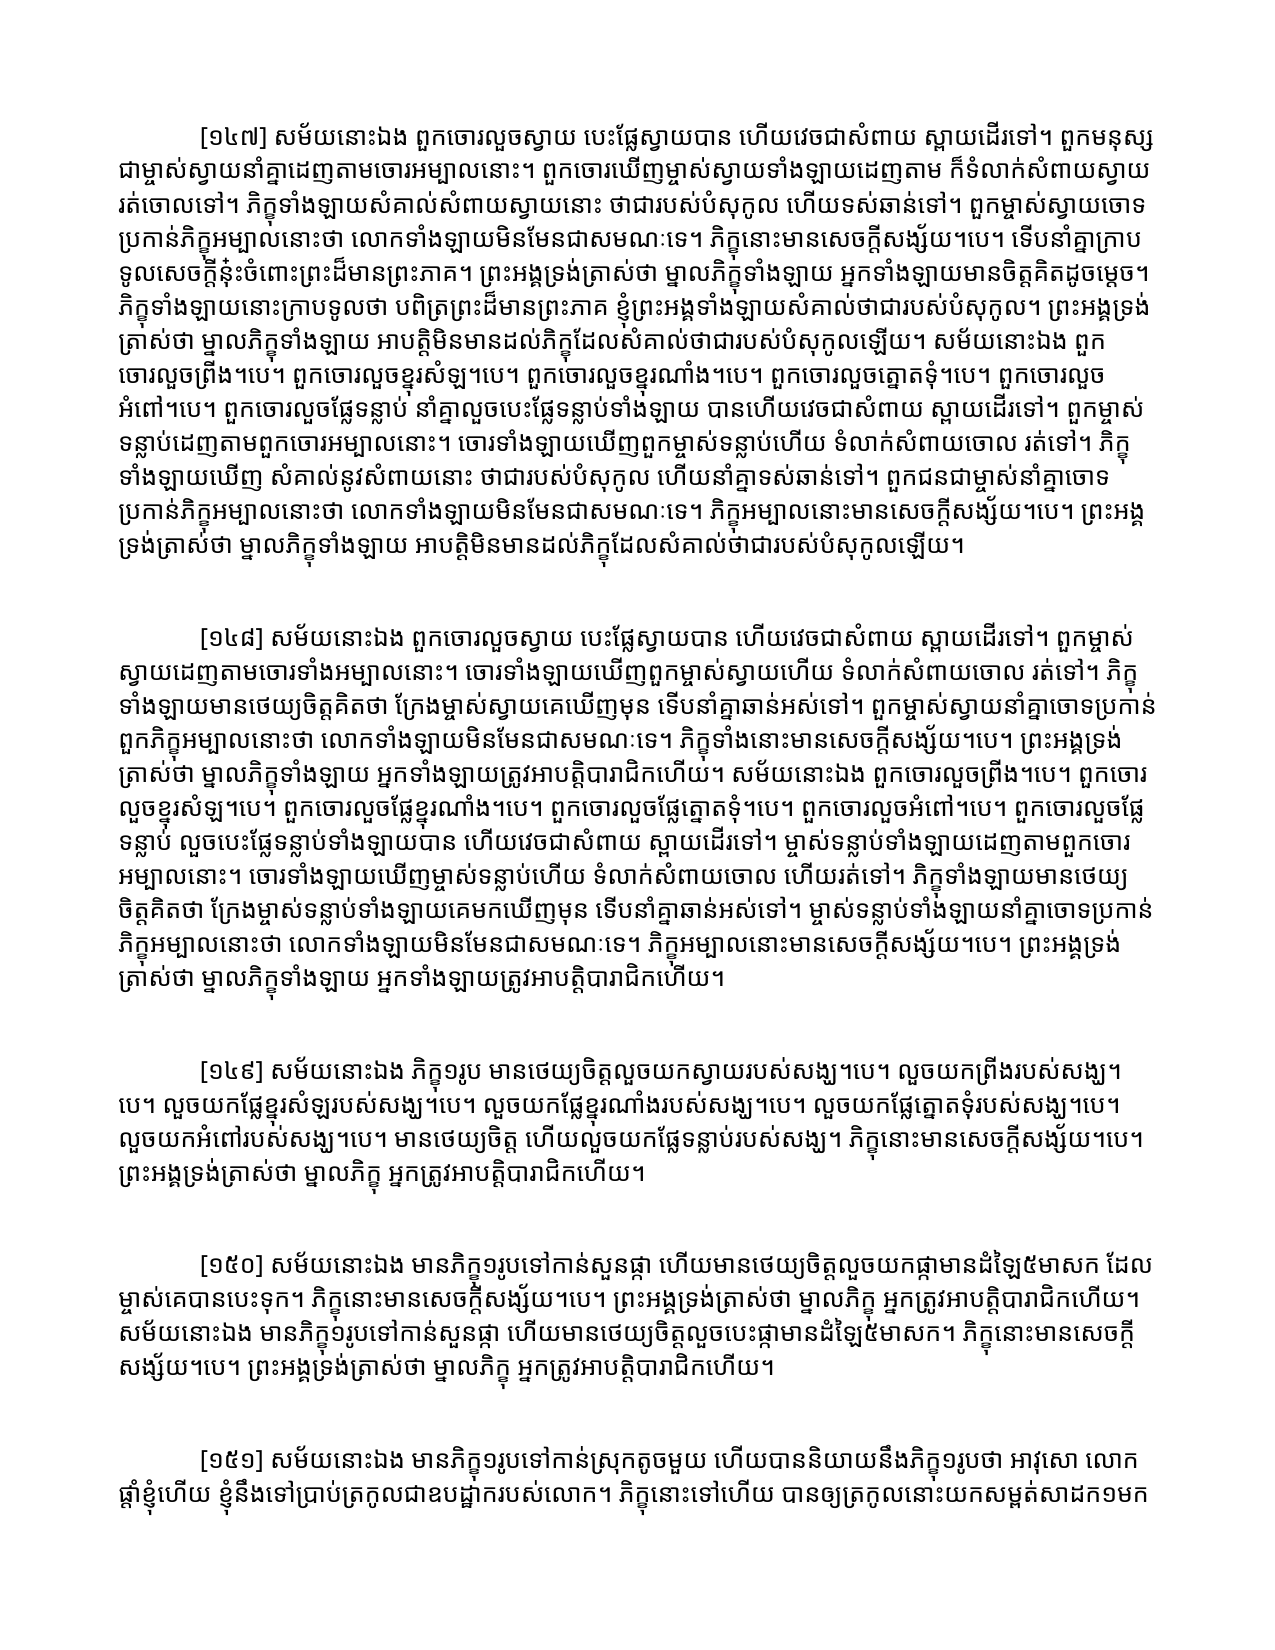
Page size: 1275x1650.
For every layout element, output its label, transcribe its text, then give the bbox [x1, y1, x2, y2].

text [១៤៩] សម័យនោះឯង ភិក្ខុ១រូប មានថេយ្យចិត្តលួចយកស្វាយ​របស់សង្ឃ។បេ។ លួច​យកព្រីងរបស់​សង្ឃ។បេ។ លួចយក​ផ្លែខ្នុរសំឡ​របស់សង្ឃ។បេ។ លួច​យក​ផ្លែខ្នុរណាំង​របស់សង្ឃ។បេ។ លួច​យកផ្លែត្នោត​ទុំរបស់​សង្ឃ។បេ។ លួច​យកអំពៅ​របស់​សង្ឃ។បេ។ មាន​ថេយ្យចិត្ត ហើយ​លួចយក​ផ្លែទន្លាប់​របស់សង្ឃ។ ភិក្ខុ​នោះមាន​សេចក្តី​សង្ស័យ។បេ។ ព្រះអង្គ​ទ្រង់ត្រាស់​ថា ម្នាលភិក្ខុ អ្នក​ត្រូវអាបត្តិ​បារាជិក​ហើយ។ [118, 1052, 1157, 1188]
text [១៥១] សម័យនោះឯង មានភិក្ខុ១រូបទៅកាន់ស្រុកតូចមួយ ហើយ​​បាននិយាយ​នឹងភិក្ខុ​១រូប​ថា អាវុសោ លោក​ផ្តាំខ្ញុំ​ហើយ ខ្ញុំនឹង​ទៅប្រាប់​ត្រកូលជា​ឧបដ្ឋាក​របស់លោក។ ភិក្ខុ​នោះទៅ​ហើយ បានឲ្យ​ត្រកូលនោះ​យកសម្ពត់​សាដក១​មក ហើយ​ប្រើប្រាស់​ដោយ​ខ្លួនឯង។ ភិក្ខុ​អ្នក​ជិតដិត​នឹង​ត្រកូល​​ដឹង​ហើយ ចោទ​ប្រកាន់​ភិក្ខុនោះ​ថា លោក​មិនមែន​ជាសមណៈ​ទេ។ ភិក្ខុនោះ​​មានសេចក្តី​​សង្ស័យ​។បេ។ ព្រះអង្គ​ទ្រង់​ត្រាស់​​ថា ម្នាលភិក្ខុ អ្នក​មិនត្រូវ​អាបត្តិ​បារាជិក​ទេ ម្នាលភិក្ខុ​ទាំងឡាយ តែភិក្ខុ​កុំគប្បី​ពោលថា អ្នក​ផ្តាំខ្ញុំហើយ ខ្ញុំ​នឹងប្រាប់​ដូច្នេះ តែ​ភិក្ខុណា​ពោល ភិក្ខុ​នោះត្រូវ​អាបត្តិ​ទុក្កដ។ សម័យ​នោះឯង មាន​ភិក្ខុ១រូប​ទៅកាន់​ស្រុកតូច​មួយ។ ភិក្ខុឯទៀត​​បាននិយាយ​ពាក្យនេះ​​នឹងភិក្ខុ​នោះ​ថា អាវុសោ ខ្ញុំ​ផ្តាំហើយ លោក​ប្រាប់ត្រកូល​ឧបដ្ឋាក​របស់ខ្ញុំ​ចុះ។ ភិក្ខុនោះ​ទៅហើយ ឲ្យ​​ត្រកូល​​ឧបដ្ឋាក​​នោះយក​សម្ពត់សាដក​១គូមក ហើយ​ប្រើប្រាស់​សម្ពត់​សាដក១​ដោយខ្លួន​ឯង រួច​ឲ្យសម្ពត់​​សាដក១​​ដល់​ភិក្ខុ​អ្នកជិត​ដិតនឹង​ត្រកូលនោះ។ ភិក្ខុ​នោះ​ដឹង​​ហើយ ចោទ​ប្រកាន់ភិក្ខុ​នោះថា លោក​មិនមែន​ជាសមណៈ​ទេ។ ភិក្ខុនោះ​មានសេចក្តី​សង្ស័យ​។បេ។ ព្រះអង្គ​ទ្រង់​ត្រាស់​ថា ម្នាលភិក្ខុ អ្នកមិន​ត្រូវអាបត្តិ​បារាជិកទេ តែ​ភិក្ខុ​កុំគប្បី​ពោលថា លោក​ខ្ញុំផ្តាំ​ហើយ ប្រាប់​ចុះដូច្នេះ តែភិក្ខុ​ណា​ពោល ភិក្ខុនោះ​ត្រូវអាបត្តិ​​ទុក្កដ។ សម័យ​នោះឯង មាន​ភិក្ខុ១រូប​ទៅកាន់​ស្រុកតូច​មួយ ហើយ​​បាននិយាយ​ពាក្យនេះ​នឹងភិក្ខុ​ឯទៀត​ថា អាវុសោ លោក​ផ្តាំនឹង​ខ្ញុំហើយ ខ្ញុំនឹង​ប្រាប់​ត្រកូល​ឧបដ្ឋាក​របស់​លោក។ ឯភិក្ខុនោះ​ក៏បាន​និយាយ​យ៉ាងនេះ​ថា ខ្ញុំបាន​ផ្តាំនឹង​លោកហើយ លោក​ប្រាប់ចុះ។ ភិក្ខុ​នោះទៅ​ហើយ ឲ្យត្រកូល​ឧបដ្ឋាក​នោះយក​សប្បិ១អាឡ្ហកៈ [មាត្រាវាល់​ក្នុងដែន​មគធៈ ៤នាឡិជា ១អាឡ្ហកៈ។] ស្ករ អំពៅ១គុលៈ [ទម្ងន់​២០ដំឡឹង] អង្ករ១ទោណៈ [គ្រឿង​វាល់ ៤អាឡ្ហកៈ ត្រូវជា​១ទោណៈ។] មក​ហើយ បរិភោគ​ដោយខ្លួន​ឯង។ ភិក្ខុ​អ្នកជិតដិត​នឹង​ត្រកូលនោះ​ដឹង​ហើយ ចោទ​ប្រកាន់​ភិក្ខុនោះ​ថា លោក​មិនមែន​ជាសមណៈ​ទេ។ ភិក្ខុ​នោះ​មាន​សេចក្តី​សង្ស័យ​។បេ។ ព្រះអង្គ​ទ្រង់​ត្រាស់​ថា ម្នាល​ភិក្ខុ អ្នក​មិនត្រូវ​អាបត្តិ​បារាជិក​ទេ ម្នាល​ភិក្ខុ​ទាំងឡាយ តែ​ភិក្ខុកុំ​គប្បីពោល​ថា លោក​ផ្តាំនឹង​ខ្ញុំហើយ ខ្ញុំនឹង​ប្រាប់​ដូច្នេះ ម្យ៉ាងទៀត កុំគប្បី​​ពោល​ថា​ ខ្ញុំផ្តាំ​នឹង​លោក​ហើយ លោក​ប្រាប់ចុះ តែ​ភិក្ខុណា​ពោល ភិក្ខុ​នោះត្រូវ​អាបត្តិ​ទុក្កដ។ [118, 1441, 1157, 1509]
text [១៤៧] សម័យនោះឯង ពួកចោរលួចស្វាយ បេះ​ផ្លែស្វាយ​បាន ហើយ​វេចជា​សំពាយ ស្ពាយ​ដើរទៅ។ ពួកមនុស្ស​ជាម្ចាស់ស្វាយ​នាំគ្នាដេញ​តាមចោរ​អម្បាល​នោះ។ ពួកចោរ​ឃើញម្ចាស់​ស្វាយទាំង​ឡាយដេញ​តាម ក៏ទំលាក់​សំពាយស្វាយ​រត់ចោល​ទៅ។ ភិក្ខុ​ទាំងឡាយ​សំគាល់​សំពាយ​ស្វាយនោះ ថា​ជារបស់​បំសុកូល ហើយ​ទស់ឆាន់​ទៅ។ ពួកម្ចាស់​ស្វាយចោទ​ប្រកាន់ភិក្ខុ​អម្បាលនោះ​ថា លោក​ទាំងឡាយ​មិនមែន​ជាសមណៈ​ទេ។ ភិក្ខុនោះ​មានសេចក្តី​សង្ស័យ។បេ។ ទើប​នាំគ្នាក្រាប​ទូលសេចក្តី​នុ៎ះចំពោះ​ព្រះដ៏មានព្រះភាគ។ ព្រះអង្គ​ទ្រង់​ត្រាស់ថា ម្នាល​ភិក្ខុ​ទាំងឡាយ អ្នក​ទាំងឡាយ​មានចិត្ត​គិតដូច​ម្តេច។ ភិក្ខុ​ទាំងឡាយ​នោះក្រាប​ទូលថា បពិត្រ​ព្រះដ៏មាន​ព្រះភាគ ខ្ញុំព្រះអង្គ​ទាំងឡាយ​សំគាល់ថា​ជារបស់​បំសុកូល។ ព្រះអង្គ​ទ្រង់ត្រាស់​ថា ម្នាល​ភិក្ខុទាំង​ឡាយ អាបត្តិ​មិនមាន​ដល់ភិក្ខុ​ដែលសំគាល់​ថាជា​របស់​បំសុកូល​ឡើយ។ សម័យ​នោះឯង ពួក​ចោរលួច​ព្រីង។បេ។ ពួក​ចោរលួច​ខ្នុរសំឡ។បេ។ ពួកចោរ​លួចខ្នុរ​ណាំង។បេ។ ពួកចោរ​លួចត្នោត​ទុំ។បេ។ ពួកចោរ​លួចអំពៅ។បេ។ ពួកចោរ​លួច​ផ្លែទន្លាប់ នាំគ្នា​លួចបេះ​ផ្លែទន្លាប់​ទាំងឡាយ បានហើយ​វេចជា​សំពាយ ស្ពាយ​ដើរទៅ។ ពួកម្ចាស់​ទន្លាប់ដេញ​តាមពួកចោរ​អម្បាល​នោះ។ ចោរ​ទាំងឡាយ​ឃើញ​ពួកម្ចាស់​ទន្លាប់​ហើយ ទំលាក់​សំពាយ​ចោល រត់ទៅ។ ភិក្ខុ​ទាំងឡាយ​ឃើញ សំគាល់​នូវសំពាយ​នោះ ថាជា​របស់​បំសុកូល ហើយ​នាំគ្នា​ទស់ឆាន់​ទៅ។ ពួកជន​ជាម្ចាស់​នាំគ្នាចោទ​ប្រកាន់​ភិក្ខុអម្បាល​នោះថា លោក​ទាំងឡាយ​មិនមែនជា​សមណៈ​ទេ។ ភិក្ខុអម្បាល​នោះមាន​សេចក្តី​សង្ស័យ។បេ។ ព្រះអង្គ​ទ្រង់ត្រាស់​ថា ម្នាល​ភិក្ខុទាំង​ឡាយ អាបត្តិ​មិនមាន​ដល់ភិក្ខុ​ដែលសំគាល់​ថាជារបស់​បំសុកូល​ឡើយ។ [118, 118, 1157, 561]
text [១៤៨] សម័យនោះឯង ពួកចោរលួចស្វាយ បេះផ្លែស្វាយបាន ហើយ​វេចជា​សំពាយ ស្ពាយ​ដើរទៅ។ ពួកម្ចាស់​ស្វាយដេញ​តាមចោរ​ទាំងអម្បាល​នោះ។ ចោរទាំង​ឡាយឃើញ​ពួកម្ចាស់​ស្វាយហើយ ទំលាក់​សំពាយ​ចោល រត់ទៅ។ ភិក្ខុ​ទាំងឡាយ​មានថេយ្យចិត្ត​គិតថា ក្រែង​ម្ចាស់​ស្វាយ​គេឃើញ​មុន ទើបនាំ​គ្នាឆាន់​អស់ទៅ។ ពួកម្ចាស់​ស្វាយនាំគ្នា​ចោទប្រកាន់​ពួកភិក្ខុ​អម្បាល​នោះថា លោក​ទាំងឡាយ​មិនមែន​ជាសមណៈ​ទេ។ ភិក្ខុ​ទាំងនោះ​មានសេចក្តី​សង្ស័យ។បេ។ ព្រះអង្គ​ទ្រង់ត្រាស់​ថា ម្នាលភិក្ខុ​ទាំងឡាយ អ្នក​ទាំងឡាយ​ត្រូវអាបត្តិ​បារាជិក​ហើយ។ សម័យ​នោះឯង ពួក​ចោរលួច​ព្រីង។បេ។ ពួកចោរ​លួចខ្នុរសំឡ។បេ។ ពួកចោរ​លួចផ្លែ​ខ្នុរណាំង។បេ។ ពួកចោរ​លួចផ្លែ​ត្នោតទុំ។បេ។ ពួកចោរ​លួចអំពៅ។បេ។ ពួកចោរ​លួចផ្លែ​ទន្លាប់ លួចបេះ​ផ្លែទន្លាប់​ទាំងឡាយ​បាន ហើយ​វេចជា​សំពាយ ស្ពាយ​ដើរទៅ។ ម្ចាស់​ទន្លាប់​ទាំងឡាយ​ដេញតាម​ពួកចោរ​អម្បាល​នោះ។ ចោរ​ទាំងឡាយ​ឃើញម្ចាស់ទន្លាប់​ហើយ ទំលាក់​សំពាយចោល ហើយ​រត់ទៅ។ ភិក្ខុ​ទាំងឡាយ​មានថេយ្យចិត្ត​គិតថា ក្រែងម្ចាស់​ទន្លាប់ទាំង​ឡាយគេ​មកឃើញ​មុន ទើបនាំ​គ្នាឆាន់​អស់ទៅ។ ម្ចាស់​ទន្លាប់ទាំងឡាយ​នាំគ្នាចោទ​ប្រកាន់ភិក្ខុ​អម្បាល​នោះថា លោក​ទាំងឡាយ​មិនមែន​ជាសមណៈ​ទេ។ ភិក្ខុ​អម្បាល​នោះមាន​សេចក្តី​សង្ស័យ។បេ។ ព្រះអង្គ​ទ្រង់ត្រាស់​ថា ម្នាល​ភិក្ខុ​ទាំងឡាយ អ្នក​ទាំងឡាយ​ត្រូវអាបត្តិ​បារាជិក​ហើយ។ [118, 619, 1157, 994]
text [១៥០] សម័យនោះឯង មានភិក្ខុ១រូបទៅកាន់សួនផ្កា ហើយមានថេយ្យចិត្ត​លួចយក​ផ្កាមាន​ដំឡៃ៥មាសក ដែល​ម្ចាស់គេ​បានបេះទុក។ ភិក្ខុនោះ​មានសេចក្តី​សង្ស័យ។បេ។ ព្រះអង្គ​ទ្រង់ត្រាស់​ថា ម្នាលភិក្ខុ អ្នក​ត្រូវ​អាបត្តិ​បារាជិក​ហើយ។ សម័យ​នោះ​ឯង មាន​ភិក្ខុ១រូប​ទៅកាន់​សួនផ្កា ហើយ​មានថេយ្យ​ចិត្តលួច​បេះផ្កា​មានដំឡៃ​៥មាសក។ ភិក្ខុ​នោះមាន​សេចក្តី​សង្ស័យ។បេ។ ព្រះអង្គ​ទ្រង់ត្រាស់​ថា ម្នាលភិក្ខុ អ្នក​ត្រូវអាបត្តិ​បារាជិក​ហើយ។ [118, 1247, 1157, 1383]
